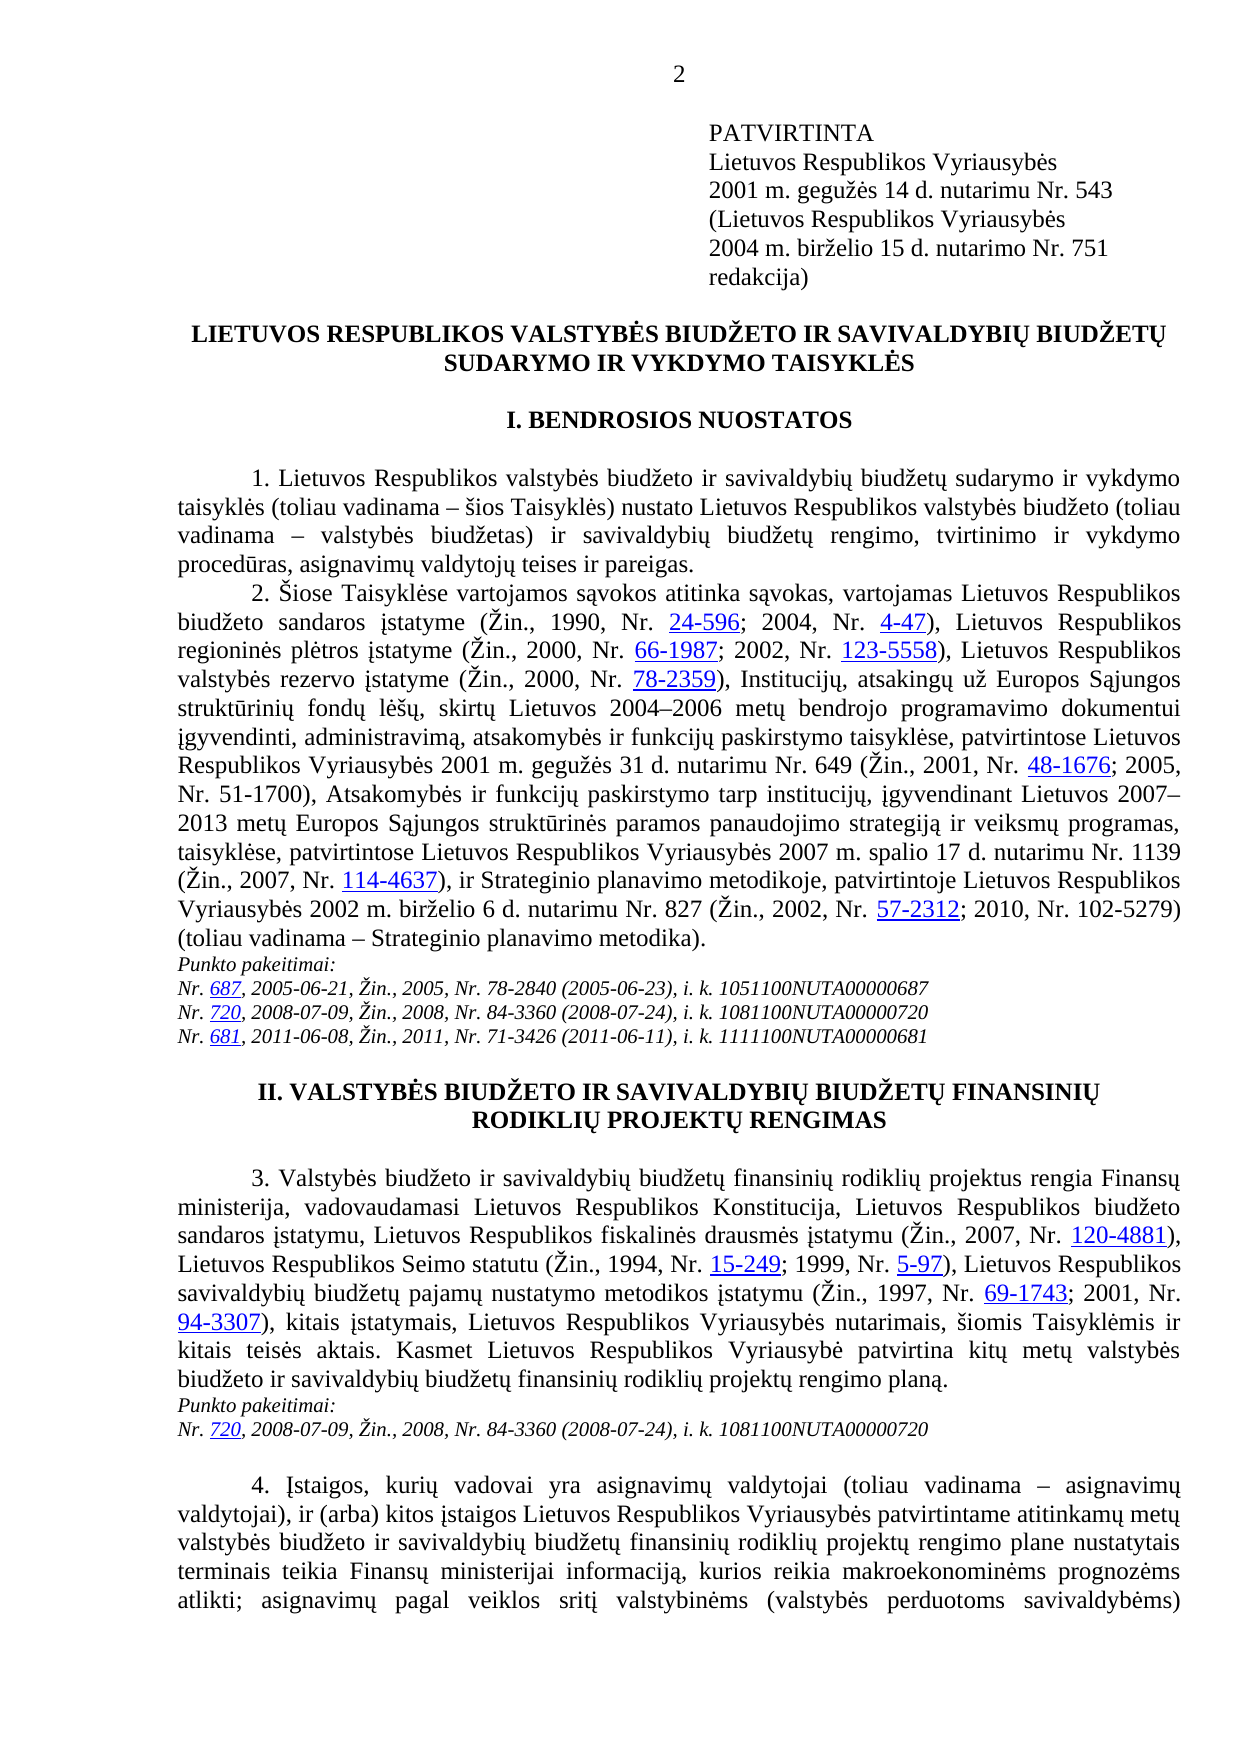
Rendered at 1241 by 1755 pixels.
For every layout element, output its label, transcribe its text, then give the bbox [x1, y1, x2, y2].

text Punkto pakeitimai: [177, 1393, 1181, 1417]
text 2. Šiose Taisyklėse vartojamos sąvokos atitinka sąvokas, vartojamas Lietuvos Respublikos biudžeto sandaros įstatyme (Žin., 1990, Nr. 24-596; 2004, Nr. 4-47), Lietuvos Respublikos regioninės plėtros įstatyme (Žin., 2000, Nr. 66-1987; 2002, Nr. 123-5558), Lietuvos Respublikos valstybės rezervo įstatyme (Žin., 2000, Nr. 78-2359), Institucijų, atsakingų už Europos Sąjungos struktūrinių fondų lėšų, skirtų Lietuvos 2004–2006 metų bendrojo programavimo dokumentui įgyvendinti, administravimą, atsakomybės ir funkcijų paskirstymo taisyklėse, patvirtintose Lietuvos Respublikos Vyriausybės 2001 m. gegužės 31 d. nutarimu Nr. 649 (Žin., 2001, Nr. 48-1676; 2005, Nr. 51-1700), Atsakomybės ir funkcijų paskirstymo tarp institucijų, įgyvendinant Lietuvos 2007–2013 metų Europos Sąjungos struktūrinės paramos panaudojimo strategiją ir veiksmų programas, taisyklėse, patvirtintose Lietuvos Respublikos Vyriausybės 2007 m. spalio 17 d. nutarimu Nr. 1139 (Žin., 2007, Nr. 114-4637), ir Strateginio planavimo metodikoje, patvirtintoje Lietuvos Respublikos Vyriausybės 2002 m. birželio 6 d. nutarimu Nr. 827 (Žin., 2002, Nr. 57-2312; 2010, Nr. 102-5279) (toliau vadinama – Strateginio planavimo metodika). [177, 578, 1181, 952]
text 2001 m. gegužės 14 d. nutarimu Nr. 543 [177, 176, 1181, 204]
text SUDARYMO IR VYKDYMO TAISYKLĖS [177, 348, 1181, 377]
text Nr. 720, 2008-07-09, Žin., 2008, Nr. 84-3360 (2008-07-24), i. k. 1081100NUTA00000720 [177, 1417, 1181, 1441]
text I. BENDROSIOS NUOSTATOS [177, 406, 1181, 434]
text 2004 m. birželio 15 d. nutarimo Nr. 751 [177, 233, 1181, 262]
text Nr. 681, 2011-06-08, Žin., 2011, Nr. 71-3426 (2011-06-11), i. k. 1111100NUTA00000681 [177, 1024, 1181, 1048]
text LIETUVOS RESPUBLIKOS VALSTYBĖS BIUDŽETO IR SAVIVALDYBIŲ BIUDŽETŲ [177, 319, 1181, 348]
text II. VALSTYBĖS BIUDŽETO IR SAVIVALDYBIŲ BIUDŽETŲ FINANSINIŲ [177, 1077, 1181, 1106]
text 3. Valstybės biudžeto ir savivaldybių biudžetų finansinių rodiklių projektus rengia Finansų ministerija, vadovaudamasi Lietuvos Respublikos Konstitucija, Lietuvos Respublikos biudžeto sandaros įstatymu, Lietuvos Respublikos fiskalinės drausmės įstatymu (Žin., 2007, Nr. 120-4881), Lietuvos Respublikos Seimo statutu (Žin., 1994, Nr. 15-249; 1999, Nr. 5-97), Lietuvos Respublikos savivaldybių biudžetų pajamų nustatymo metodikos įstatymu (Žin., 1997, Nr. 69-1743; 2001, Nr. 94-3307), kitais įstatymais, Lietuvos Respublikos Vyriausybės nutarimais, šiomis Taisyklėmis ir kitais teisės aktais. Kasmet Lietuvos Respublikos Vyriausybė patvirtina kitų metų valstybės biudžeto ir savivaldybių biudžetų finansinių rodiklių projektų rengimo planą. [177, 1163, 1181, 1393]
text Nr. 687, 2005-06-21, Žin., 2005, Nr. 78-2840 (2005-06-23), i. k. 1051100NUTA00000687 [177, 976, 1181, 1000]
text PATVIRTINTA [709, 118, 1181, 147]
text Lietuvos Respublikos Vyriausybės [177, 147, 1181, 176]
text redakcija) [177, 262, 1181, 291]
text 1. Lietuvos Respublikos valstybės biudžeto ir savivaldybių biudžetų sudarymo ir vykdymo taisyklės (toliau vadinama – šios Taisyklės) nustato Lietuvos Respublikos valstybės biudžeto (toliau vadinama – valstybės biudžetas) ir savivaldybių biudžetų rengimo, tvirtinimo ir vykdymo procedūras, asignavimų valdytojų teises ir pareigas. [177, 463, 1181, 578]
text (Lietuvos Respublikos Vyriausybės [177, 204, 1181, 233]
text 4. Įstaigos, kurių vadovai yra asignavimų valdytojai (toliau vadinama – asignavimų valdytojai), ir (arba) kitos įstaigos Lietuvos Respublikos Vyriausybės patvirtintame atitinkamų metų valstybės biudžeto ir savivaldybių biudžetų finansinių rodiklių projektų rengimo plane nustatytais terminais teikia Finansų ministerijai informaciją, kurios reikia makroekonominėms prognozėms atlikti; asignavimų pagal veiklos sritį valstybinėms (valstybės perduotoms savivaldybėms) [177, 1470, 1181, 1614]
text Nr. 720, 2008-07-09, Žin., 2008, Nr. 84-3360 (2008-07-24), i. k. 1081100NUTA00000720 [177, 1000, 1181, 1024]
text RODIKLIŲ PROJEKTŲ RENGIMAS [177, 1106, 1181, 1134]
text Punkto pakeitimai: [177, 952, 1181, 976]
